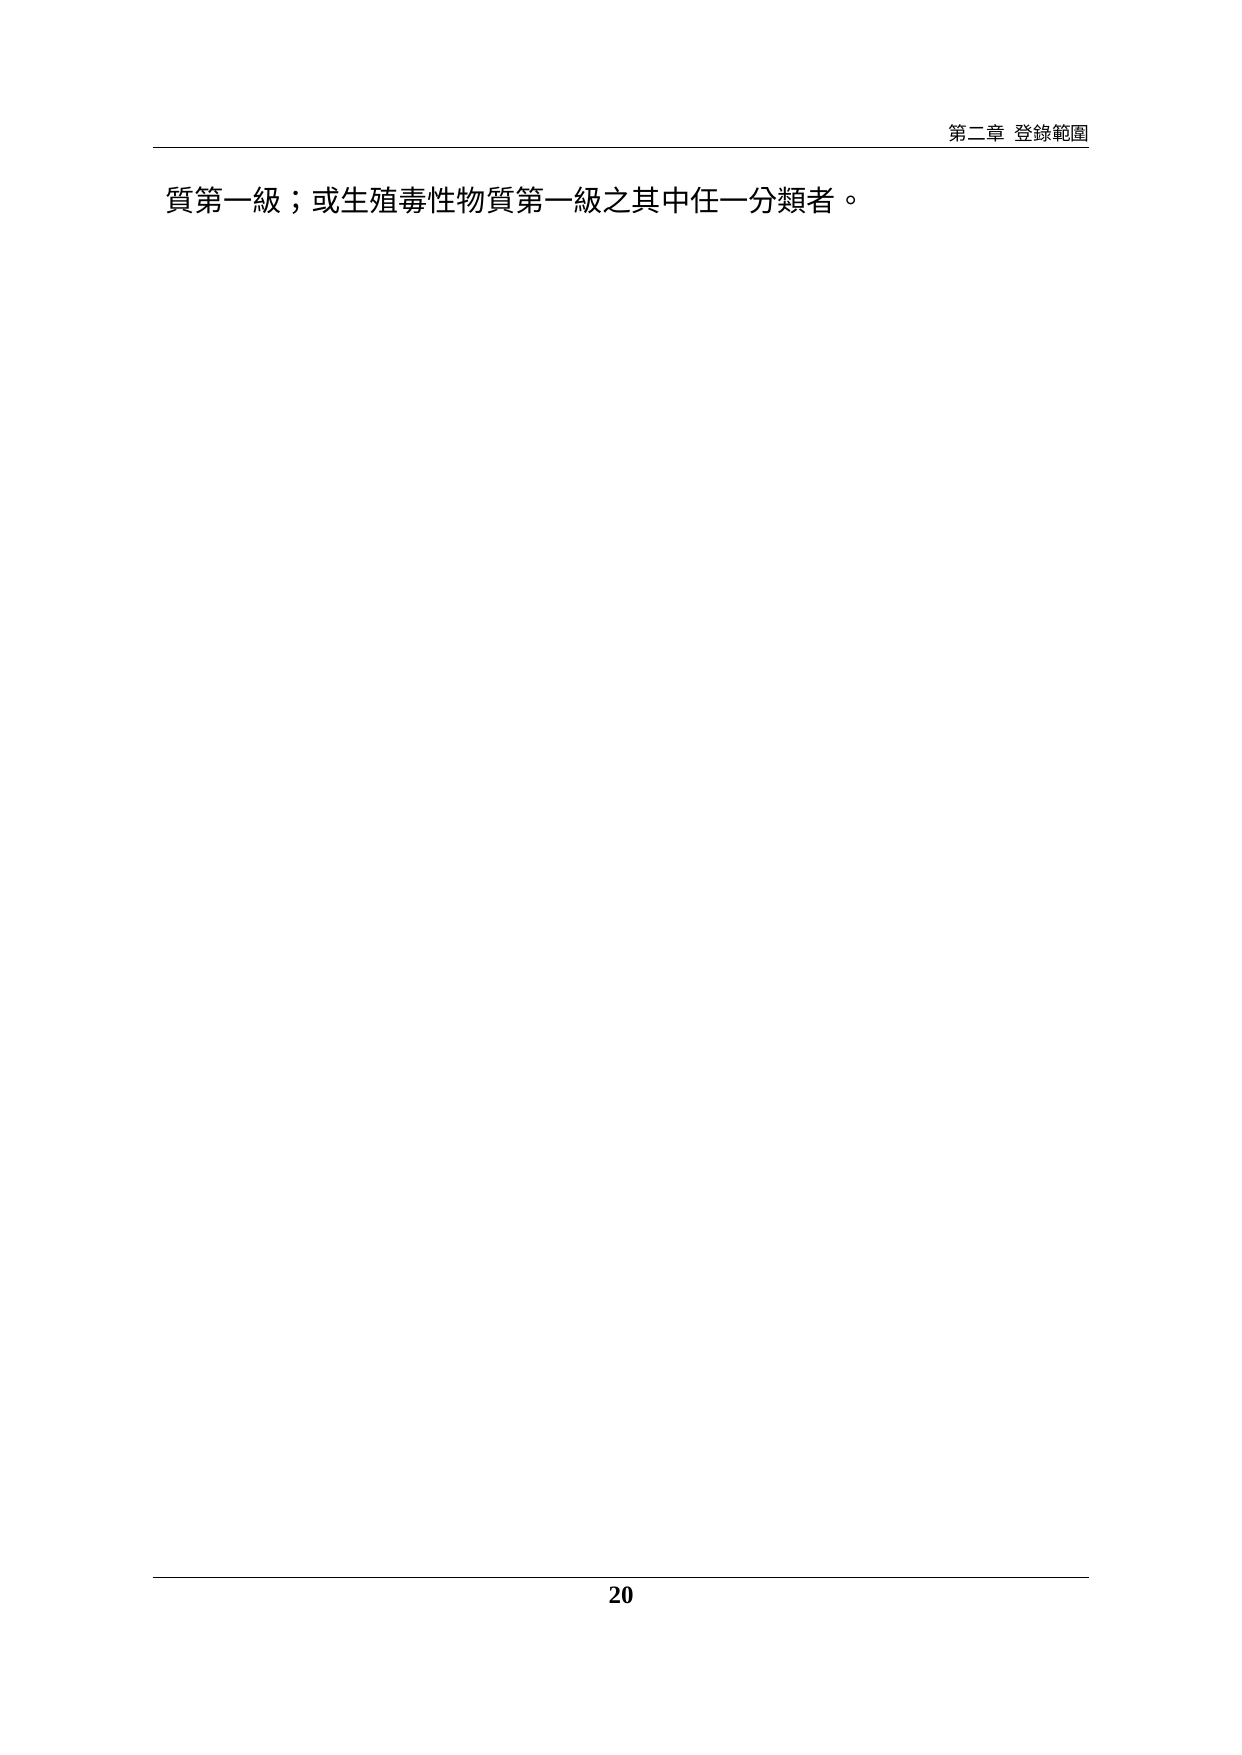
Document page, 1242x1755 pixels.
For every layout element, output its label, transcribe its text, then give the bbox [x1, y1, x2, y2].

text 質第一級；或生殖毒性物質第一級之其中任一分類者。 [165, 177, 1080, 219]
